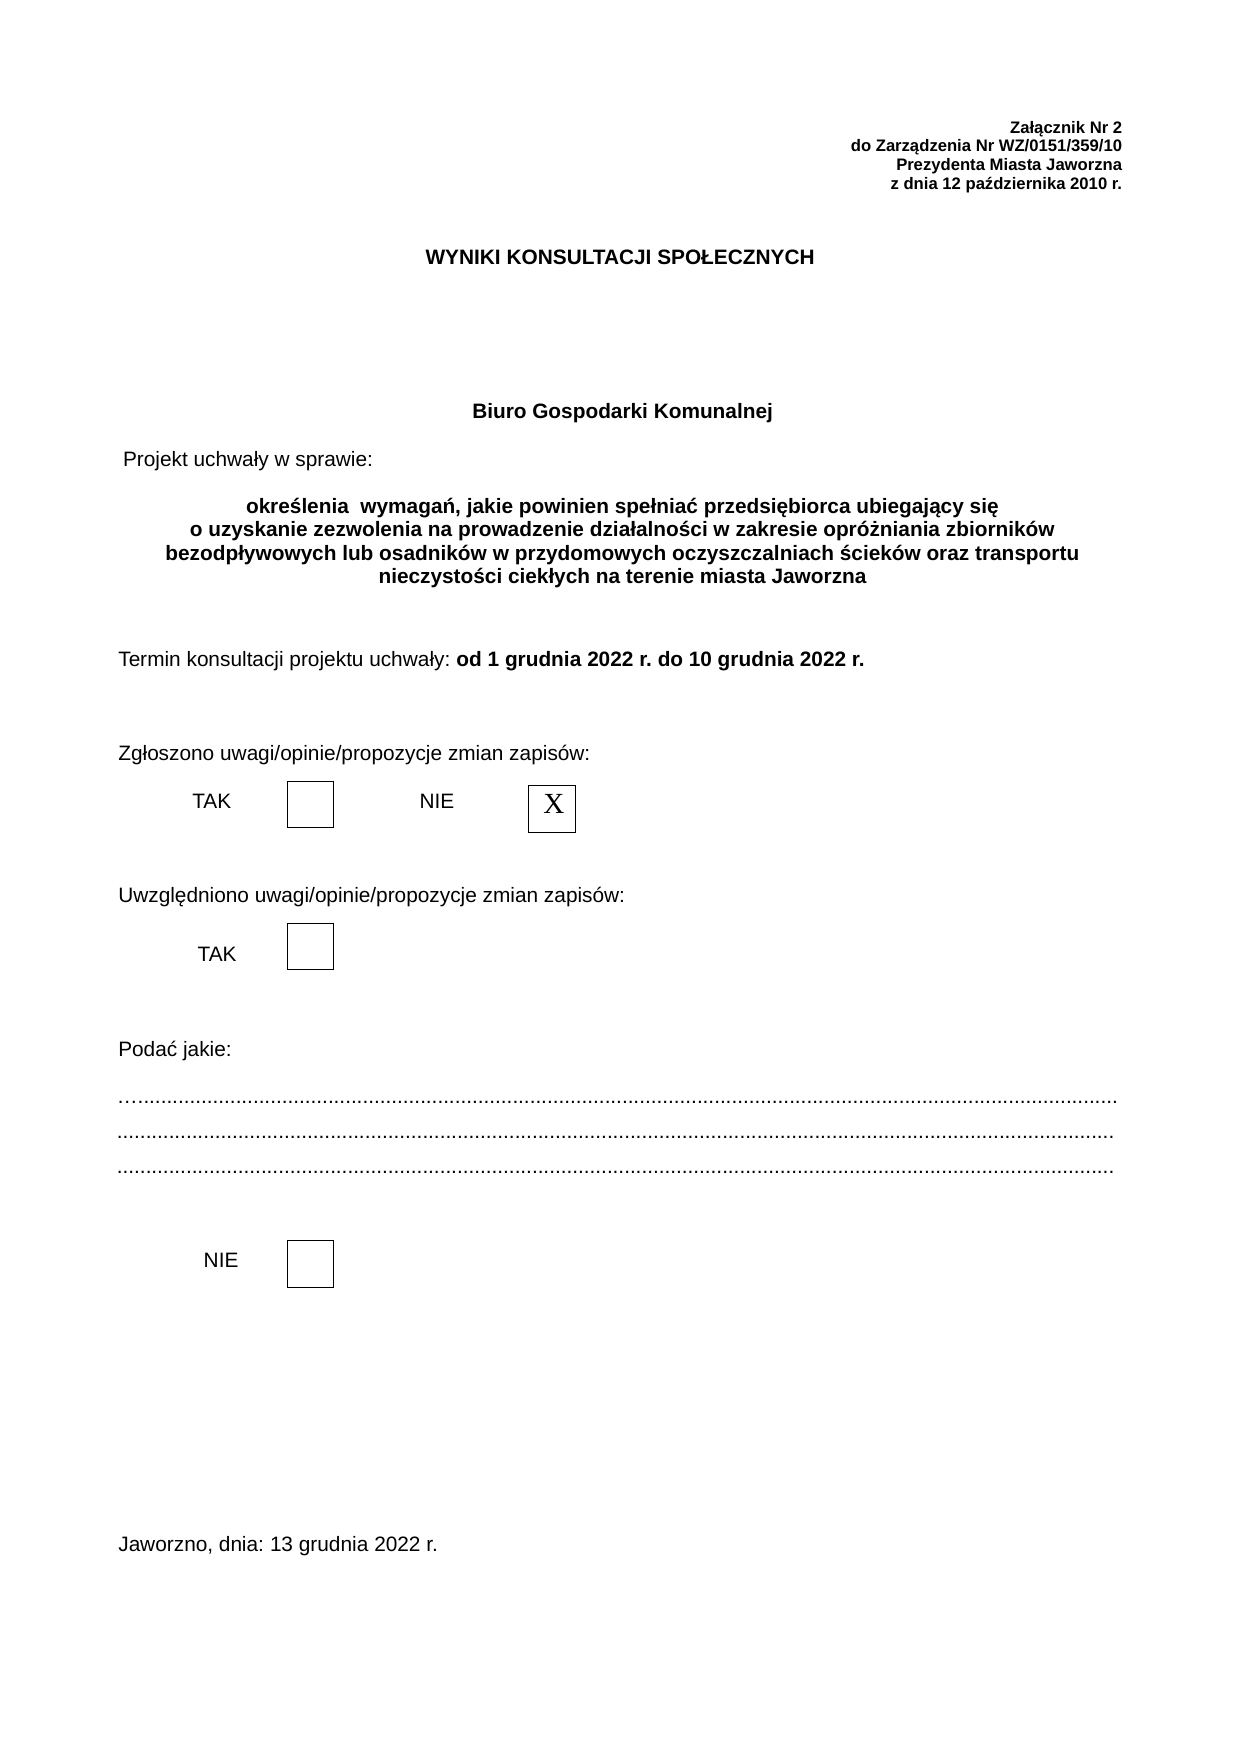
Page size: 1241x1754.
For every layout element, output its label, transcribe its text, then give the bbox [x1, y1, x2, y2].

text [288, 924, 333, 969]
text [334, 943, 1122, 966]
text Zgłoszono uwagi/opinie/propozycje zmian zapisów: [118, 742, 1122, 765]
text do Zarządzenia Nr WZ/0151/359/10 [118, 137, 1122, 155]
text Prezydenta Miasta Jaworzna [118, 155, 1122, 174]
text TAK [118, 789, 287, 812]
text [529, 786, 575, 832]
text Uwzględniono uwagi/opinie/propozycje zmian zapisów: [118, 884, 1122, 907]
text [288, 1241, 333, 1287]
text z dnia 12 października 2010 r. [118, 174, 1122, 193]
text Załącznik Nr 2 [118, 118, 1122, 137]
text NIE [118, 1249, 287, 1272]
text X [531, 788, 573, 820]
text WYNIKI KONSULTACJI SPOŁECZNYCH [118, 246, 1122, 269]
text Biuro Gospodarki Komunalnej [123, 400, 1122, 423]
text Podać jakie: [118, 1037, 1122, 1061]
text TAK [118, 943, 287, 966]
text Termin konsultacji projektu uchwały: od 1 grudnia 2022 r. do 10 grudnia 2022 r. [118, 647, 1122, 671]
text Jaworzno, dnia: 13 grudnia 2022 r. [118, 1533, 1122, 1556]
text [334, 1249, 1122, 1272]
text ….................................................................................................................................................................................................................................................................................................................................................................................................................................................................................................................................... [117, 1085, 1122, 1177]
text NIE [334, 789, 528, 812]
text [288, 782, 333, 827]
text określenia wymagań, jakie powinien spełniać przedsiębiorca ubiegający się o uzyskanie zezwolenia na prowadzenie działalności w zakresie opróżniania zbiorników bezodpływowych lub osadników w przydomowych oczyszczalniach ścieków oraz transportu nieczystości ciekłych na terenie miasta Jaworzna [123, 495, 1122, 588]
text [576, 789, 1122, 812]
text Projekt uchwały w sprawie: [123, 447, 1122, 471]
